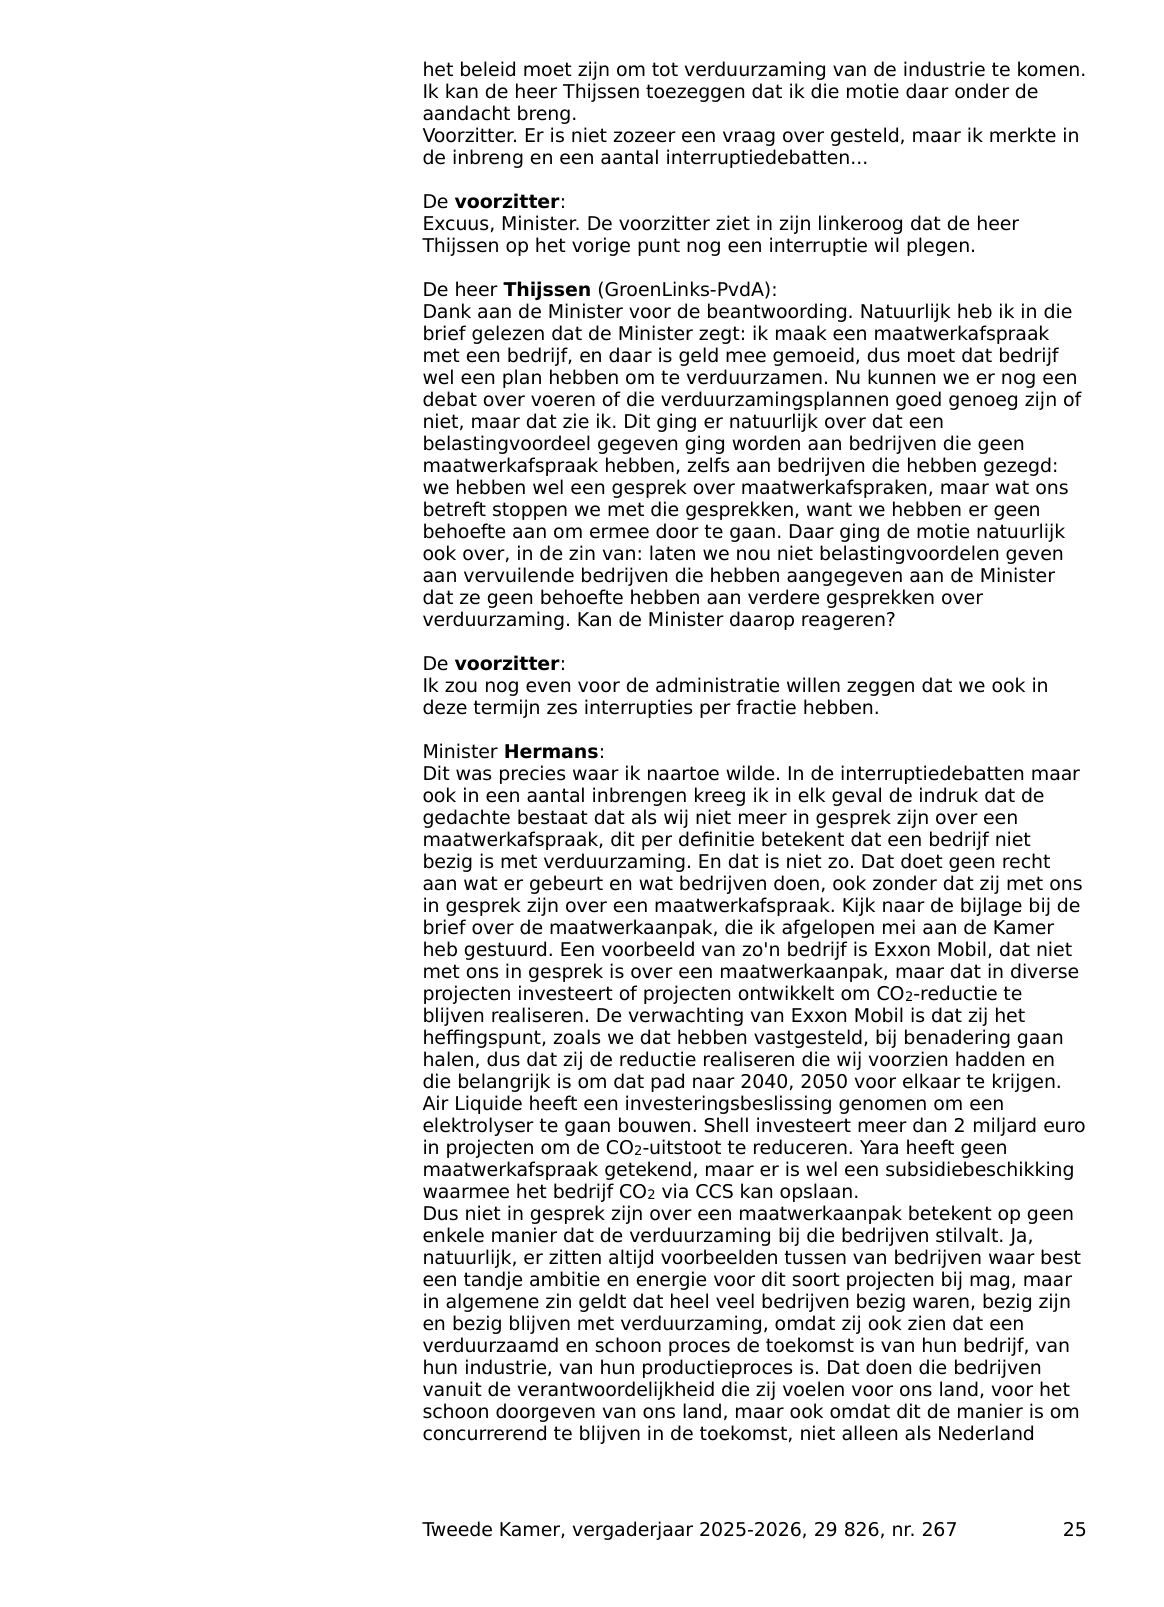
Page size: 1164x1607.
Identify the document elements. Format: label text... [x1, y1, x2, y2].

text De voorzitter: [422, 653, 1087, 675]
text het beleid moet zijn om tot verduurzaming van de industrie te komen. Ik kan de heer Thijssen toezeggen dat ik die motie daar onder de aandacht breng. [422, 59, 1087, 125]
text De heer Thijssen (GroenLinks-PvdA): [422, 279, 1087, 301]
text Dank aan de Minister voor de beantwoording. Natuurlijk heb ik in die brief gelezen dat de Minister zegt: ik maak een maatwerkafspraak met een bedrijf, en daar is geld mee gemoeid, dus moet dat bedrijf wel een plan hebben om te verduurzamen. Nu kunnen we er nog een debat over voeren of die verduurzamingsplannen goed genoeg zijn of niet, maar dat zie ik. Dit ging er natuurlijk over dat een belastingvoordeel gegeven ging worden aan bedrijven die geen maatwerkafspraak hebben, zelfs aan bedrijven die hebben gezegd: we hebben wel een gesprek over maatwerkafspraken, maar wat ons betreft stoppen we met die gesprekken, want we hebben er geen behoefte aan om ermee door te gaan. Daar ging de motie natuurlijk ook over, in de zin van: laten we nou niet belastingvoordelen geven aan vervuilende bedrijven die hebben aangegeven aan de Minister dat ze geen behoefte hebben aan verdere gesprekken over verduurzaming. Kan de Minister daarop reageren? [422, 301, 1087, 631]
text Minister Hermans: [422, 741, 1087, 763]
text Voorzitter. Er is niet zozeer een vraag over gesteld, maar ik merkte in de inbreng en een aantal interruptiedebatten... [422, 125, 1087, 169]
text Dus niet in gesprek zijn over een maatwerkaanpak betekent op geen enkele manier dat de verduurzaming bij die bedrijven stilvalt. Ja, natuurlijk, er zitten altijd voorbeelden tussen van bedrijven waar best een tandje ambitie en energie voor dit soort projecten bij mag, maar in algemene zin geldt dat heel veel bedrijven bezig waren, bezig zijn en bezig blijven met verduurzaming, omdat zij ook zien dat een verduurzaamd en schoon proces de toekomst is van hun bedrijf, van hun industrie, van hun productieproces is. Dat doen die bedrijven vanuit de verantwoordelijkheid die zij voelen voor ons land, voor het schoon doorgeven van ons land, maar ook omdat dit de manier is om concurrerend te blijven in de toekomst, niet alleen als Nederland [422, 1203, 1087, 1444]
text Ik zou nog even voor de administratie willen zeggen dat we ook in deze termijn zes interrupties per fractie hebben. [422, 675, 1087, 719]
text Excuus, Minister. De voorzitter ziet in zijn linkeroog dat de heer Thijssen op het vorige punt nog een interruptie wil plegen. [422, 213, 1087, 257]
text De voorzitter: [422, 191, 1087, 213]
text Dit was precies waar ik naartoe wilde. In de interruptiedebatten maar ook in een aantal inbrengen kreeg ik in elk geval de indruk dat de gedachte bestaat dat als wij niet meer in gesprek zijn over een maatwerkafspraak, dit per definitie betekent dat een bedrijf niet bezig is met verduurzaming. En dat is niet zo. Dat doet geen recht aan wat er gebeurt en wat bedrijven doen, ook zonder dat zij met ons in gesprek zijn over een maatwerkafspraak. Kijk naar de bijlage bij de brief over de maatwerkaanpak, die ik afgelopen mei aan de Kamer heb gestuurd. Een voorbeeld van zo'n bedrijf is Exxon Mobil, dat niet met ons in gesprek is over een maatwerkaanpak, maar dat in diverse projecten investeert of projecten ontwikkelt om CO2-reductie te blijven realiseren. De verwachting van Exxon Mobil is dat zij het heffingspunt, zoals we dat hebben vastgesteld, bij benadering gaan halen, dus dat zij de reductie realiseren die wij voorzien hadden en die belangrijk is om dat pad naar 2040, 2050 voor elkaar te krijgen. Air Liquide heeft een investeringsbeslissing genomen om een elektrolyser te gaan bouwen. Shell investeert meer dan 2 miljard euro in projecten om de CO2-uitstoot te reduceren. Yara heeft geen maatwerkafspraak getekend, maar er is wel een subsidiebeschikking waarmee het bedrijf CO2 via CCS kan opslaan. [422, 763, 1087, 1203]
